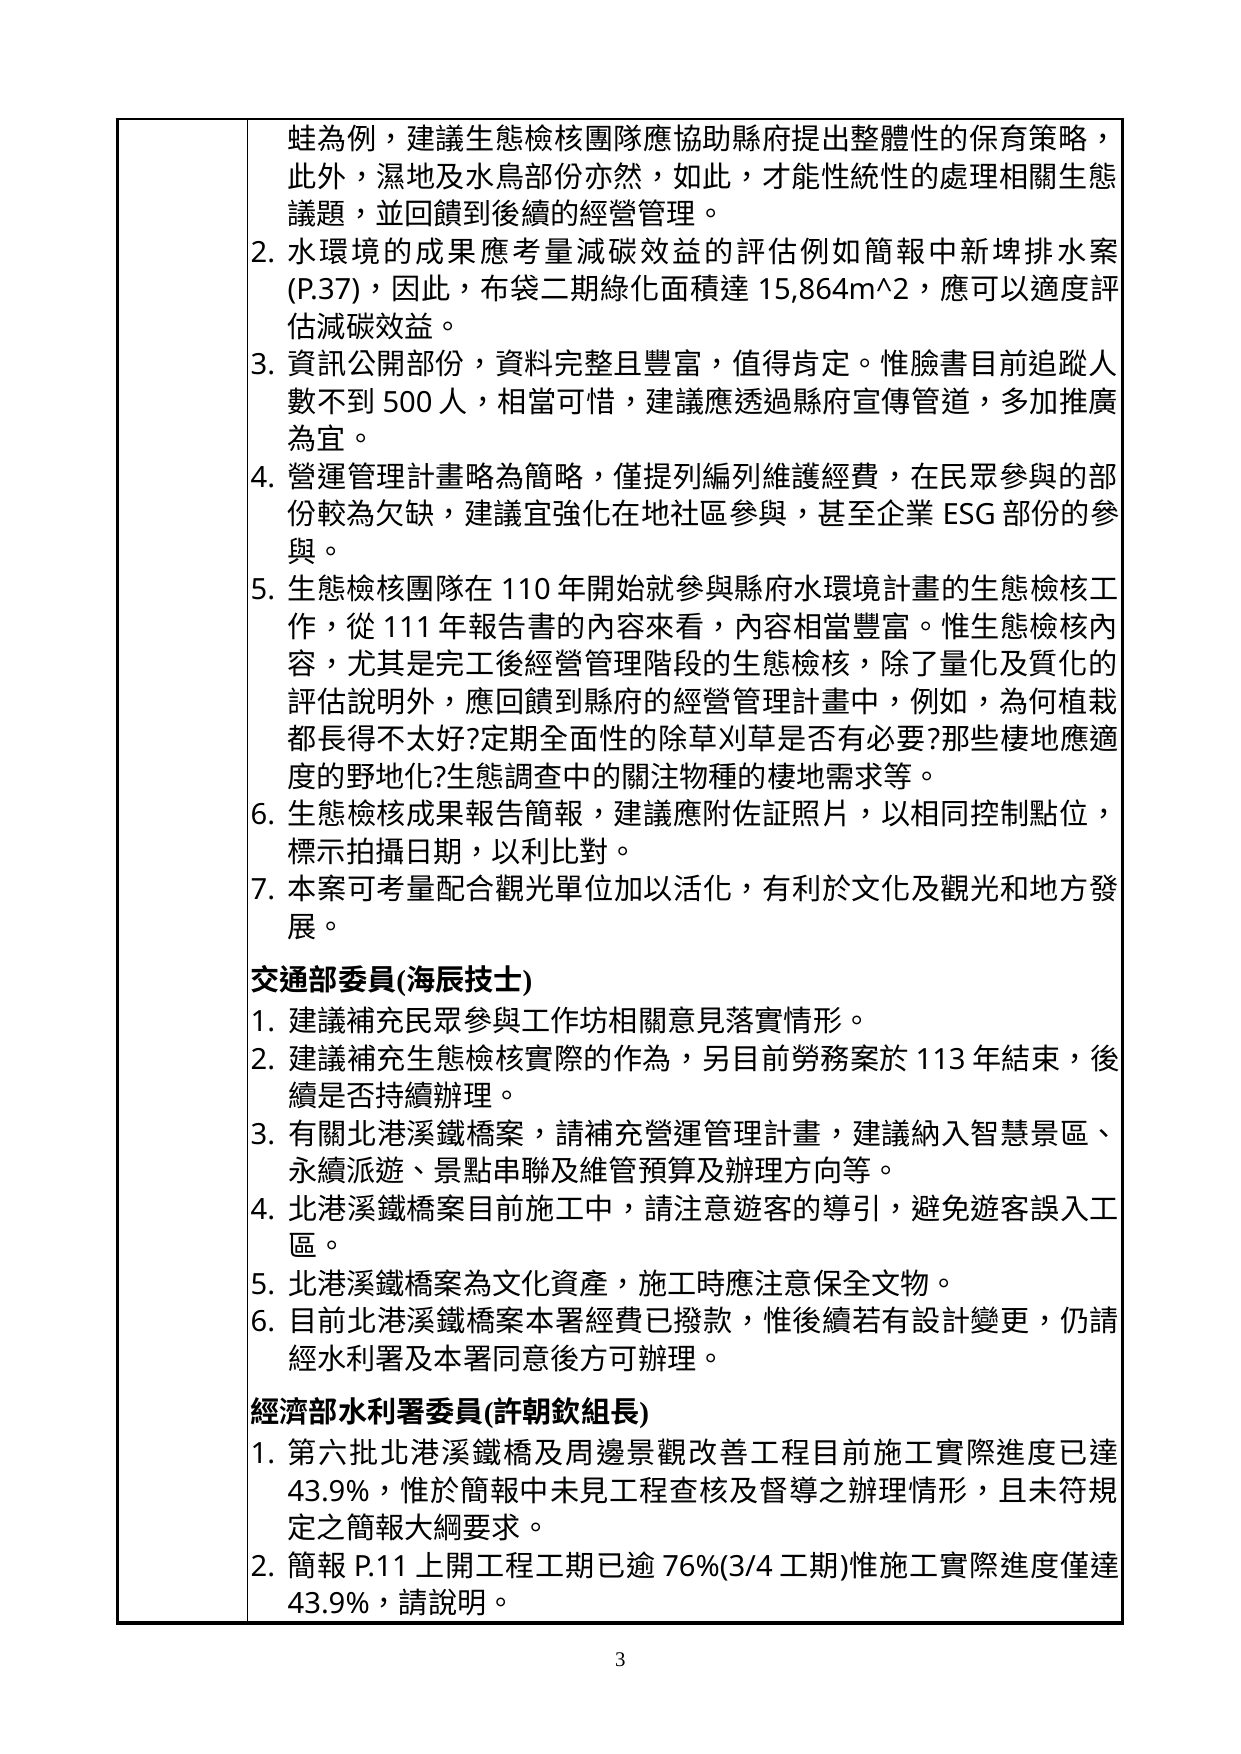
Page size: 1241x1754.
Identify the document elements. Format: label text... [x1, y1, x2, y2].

table_cell [119, 120, 247, 1621]
table_cell 連上堯委員 p.5、p.7，案件總數與名稱不符，何謂「入帳數」？各案中央補助款、縣府自籌款各是多少？請幕僚單位律定經費支用情形各欄名稱及排列格式。 p.7，發包經費合計是否包括編號15？ p.9，編號18件，總計19件，不符。 p.15，「…赤蘭溪周邊圳路有發現新特有種陸蟹棲息…」，請進一步再確認。 p.25，看不出目前經費執行數。 「新埤排水水環境改善」案計畫河段水質狀況如何？是否適宜設置親水空間？ p.43、p.44，改善前後應以同一視角拍攝作比較。 p.45，執行成效所列是只有第一期還是一、二期完成後？另，休憩空間增加6500M2，是否包括水域面積？民眾年增4,900人(約13.5人/日)，成效似有限。 p.52，鹿堀溝親水公園應創造在地自己的特色，而非仿效月津港，甚至只願成為「小月津港」。 生態簡報p.11～p.13，標題「生態友善措施」但內文「生態保育措施」，有何不同？p.11、p13措施數量與p.14不符。 生態簡報p.15，「移除外來種」是手段還是預期效益？112年11月24日在公館滯洪池發現綠鬣蜥是成效？有無移除？ 現場簡報p.4，工程預算1.8億元，但112年3月3日政府電子採購網決標公告之預算金額為169,009,951元。 現場簡報p.5，請款進度落後工程實際進度18.33%，理由？ 張良平委員 水環境之願景以重新拾起河與人生活連繫目標，惟水質改善內容在各案工程內尚有所缺或較少。如有應提出水質改善目標，改善數據水質檢驗結果。 簡報顯示在七批次內執行18件水環境工程，目前尚有五件執行中，其中一件施工中，四件設計中尚未發包，前瞻計畫僅至114年，請速爭取發包，趕明年完工。整體執行率尚可，編號16北港溪鐵橋及周邊景觀改善工程速修正預算及展延工期，祈明年雨季前完工。 已完工之環境營造工程要注重後續維運管理、生態檢核驗證追蹤，惟簡報僅顯示公務機關預算編製。回歸縣府或公所管理，宜再結合民間力量、宣導社區志工團體、企業團體認養維運，才能永續。請再加強民眾參與社區、企業、民間團體宣導認養。就如同本計畫初期，貴府民眾參與、專家、NGO團體訪談、工作坊設計發展方向，雙向溝通，一樣充實。 生態檢核有依照規定程序辦理，生態調查均詳實，問題在水利工程設計、施工、工法上之溝通，創造出生態實際工法，實施如蚵殼碎石鋪面，維持大地透水滲透機制，植草植樹創造生態環境。既有生態友善工法，請透過生態檢校驗証，傳承在水環境工程工法案例內，日後一般工程均可效法使用，請單案舉例生態工法，創造棲地環境，如此接受外界觀摩才有傳承價值。如所提關注物種、諸羅樹蛙、黑翅鳶、黑面琵鷺、七星鯉魚等。如何設計、施工工法融入工程內，才是真正生態檢校實踐。 個案說明如魚寮部落(歷史之村)現況真有遺跡嗎?照片沒顯示。原始林照片顯示之林帶為台糖公司所有，需要進一步溝通協商保留原始林，涉及小區域之水質改善，希望面對不要用截留方式，儘量採自然淨化工法為之，後交社區認養，水質改善才能踏出一步。 水環境工程有考量至減少碳排問題非常好，唯參考水利署碳排指引希能再仔細認同統一之規範，多植草植栽發展固碳，碳匯模式進行。量化數據，請統計顯示出來。 貴舍滯洪池有無發展光電設施?要確認相關生態棲地工法舉証，再傳承後續興建滯洪池參考及回饋至營運管理層面。 河道內施工再汛期仍有風險，雖工期展延至明年六月，基樁施工在河道內仍需訂定上游警戒水位，即時撤離機制。另上部結構仍要利用河川內灘地吊運臨水作業及上游警戒點即時通知，請演練。並儘量在估水期施做，注意工安。 如工程本身之基本資料說明，宜再說明本景觀之串聯性，此水上橋樑步道串聯北港各廟嘉義各社區景點銜接說明願景。 舊橋墩旁新植基樁加深基腳版新舊結合結構安全性佳，新舊橋墩面層改善線條佳，請注意濕潤養護防龜裂。 新增設工作橋面至橋底安全工作階梯，橋面颱風豪雨洪水上游管制通行措施，設施等。仍要訂定管制水位據以實施。嘉義雲林兩端同步實施。 楊嘉棟委員 簡報15頁所提陸蟹棲息地及保護傘物種-諸羅樹蛙在赤蘭溪或鹿堀溝溪案件中如何回饋到規劃設計或施工中的生態策略?以諸羅樹蛙為例，建議生態檢核團隊應協助縣府提出整體性的保育策略，此外，濕地及水鳥部份亦然，如此，才能性統性的處理相關生態議題，並回饋到後續的經營管理。 水環境的成果應考量減碳效益的評估例如簡報中新埤排水案(P.37)，因此，布袋二期綠化面積達15,864m^2，應可以適度評估減碳效益。 資訊公開部份，資料完整且豐富，值得肯定。惟臉書目前追蹤人數不到500人，相當可惜，建議應透過縣府宣傳管道，多加推廣為宜。 營運管理計畫略為簡略，僅提列編列維護經費，在民眾參與的部份較為欠缺，建議宜強化在地社區參與，甚至企業ESG部份的參與。 生態檢核團隊在110年開始就參與縣府水環境計畫的生態檢核工作，從111年報告書的內容來看，內容相當豐富。惟生態檢核內容，尤其是完工後經營管理階段的生態檢核，除了量化及質化的評估說明外，應回饋到縣府的經營管理計畫中，例如，為何植栽都長得不太好?定期全面性的除草刈草是否有必要?那些棲地應適度的野地化?生態調查中的關注物種的棲地需求等。 生態檢核成果報告簡報，建議應附佐証照片，以相同控制點位，標示拍攝日期，以利比對。 本案可考量配合觀光單位加以活化，有利於文化及觀光和地方發展。 交通部委員(海辰技士) 建議補充民眾參與工作坊相關意見落實情形。 建議補充生態檢核實際的作為，另目前勞務案於113年結束，後續是否持續辦理。 有關北港溪鐵橋案，請補充營運管理計畫，建議納入智慧景區、永續派遊、景點串聯及維管預算及辦理方向等。 北港溪鐵橋案目前施工中，請注意遊客的導引，避免遊客誤入工區。 北港溪鐵橋案為文化資產，施工時應注意保全文物。 目前北港溪鐵橋案本署經費已撥款，惟後續若有設計變更，仍請經水利署及本署同意後方可辦理。 經濟部水利署委員(許朝欽組長) 第六批北港溪鐵橋及周邊景觀改善工程目前施工實際進度已達43.9%，惟於簡報中未見工程查核及督導之辦理情形，且未符規定之簡報大綱要求。 簡報P.11上開工程工期已逾76%(3/4工期)惟施工實際進度僅達43.9%，請說明。 簡報P.24上開工程於規劃設計階段未依工程會規定辦理生態檢核工作。 簡報P.37碳排估算項下之「無工項建議者依經驗公式推估」請補充說明何謂經驗公式? 承上，水利署於2050年以碳中和為政策目標及環境部亦非折抵專案，建請釐清名詞。 簡報P.40資訊公開部份，經上網查看嘉義縣政府水利處網頁及對應簡報P.24查無上開工程(進度逾43.9%)，於施工階段的生態檢核工作，僅有施工前環境保護教育訓練的資料。 簡報P.49營運管理計畫中「碳預算管控」所述內容大都因為設計階段與施工階段項目內容，請補充營運管理階段之減碳措施。 生態檢核團隊之簡報P.7、P.10及P.15北港溪鐵橋及周邊景觀改善工程未見施工階段之生態檢核工作成果。 承上簡報P.15「生態友善措施數量」未呈現於規劃設計階段。 現勘簡報中生態檢核的公開資訊網頁非嘉義縣政府水利處網頁，未達資訊公開之效果。 經濟部水利署河川海岸組 本計畫4期預算至113年底止，5期預算僅有114年一個年度，請嘉義縣政府依各件工程經費匡列年度趕辦工程進度與請撥款，以利本計畫執行率能如期達成目標。 仍請注意各件工程於完工前即已擬定後續維護計畫，並追蹤落實，以仍請加強研擬。 依本計畫相關資訊公開規定，工程全生命週期之民眾參與資料須上網公開，過去較少保存或未注意維護管理階段民眾參與，請嘉義縣政府後續注意。 本計畫執行已屆尾聲，請嘉義縣政府注意收集本計畫所帶來良好成效，俾利做為未來計畫執行改善之參考。 經濟部水利署工程事務組 有關水環境改善空間發展藍圖建議能將未來規劃要做能交待及標明，配合規劃軸帶，更能彰顯施政藍圖。 針對第六及七批次案件，因前瞻四期預算至本年底結束，考慮已邁入9月，工程或計畫進度達40%者，請儘速請款，達90%或95%以提升預算執行。另赤蘭溪水環境改善計畫尚未發包執行，因僅剩下三個月多，本年度預算3,800萬可否執行? 有關營管計畫部份，是否所有環境營造改善計畫之工程皆有編列預算? 建議能就整體執行(23)案件，總體效益，績效能有說明以彰顯其效果。 有關生態檢核，已針對全生命週期(提報階段、規設、施工及維管)案件研提生態保育策略(措施)(迴、縮、減、補)，建議可就維管案件所提保育策略檢視各項成效，以利瞭解所提保育策略是否適宜?另針對施工中案件是否有提出生態保育措施監測計畫，進行前、中、後之監測作業。 請檢視減碳效益機制及其計算碳排放量方式是否合理。另簡報所提後續固碳達碳中和之可行性，請再檢討評估。 經濟部水利署第五河川分署 北港溪鐵橋及周邊景觀改善工程於北港溪河道內施工，目前正值汛期，請針對河道內施工人員及機具，擬定撤離計畫，以維安全。 請針對濱海地區(水環境營造工程)植栽(喬、灌木)適合物種栽種。 建議針對已完工工程檢核生態回復情形，率定其「生態回復率」及提出後續生態檢核建議。 汛期中發佈颱風警報，需預先拆除河道內阻礙水流之施工架、場撐、模板…等。 [248, 120, 1121, 1621]
